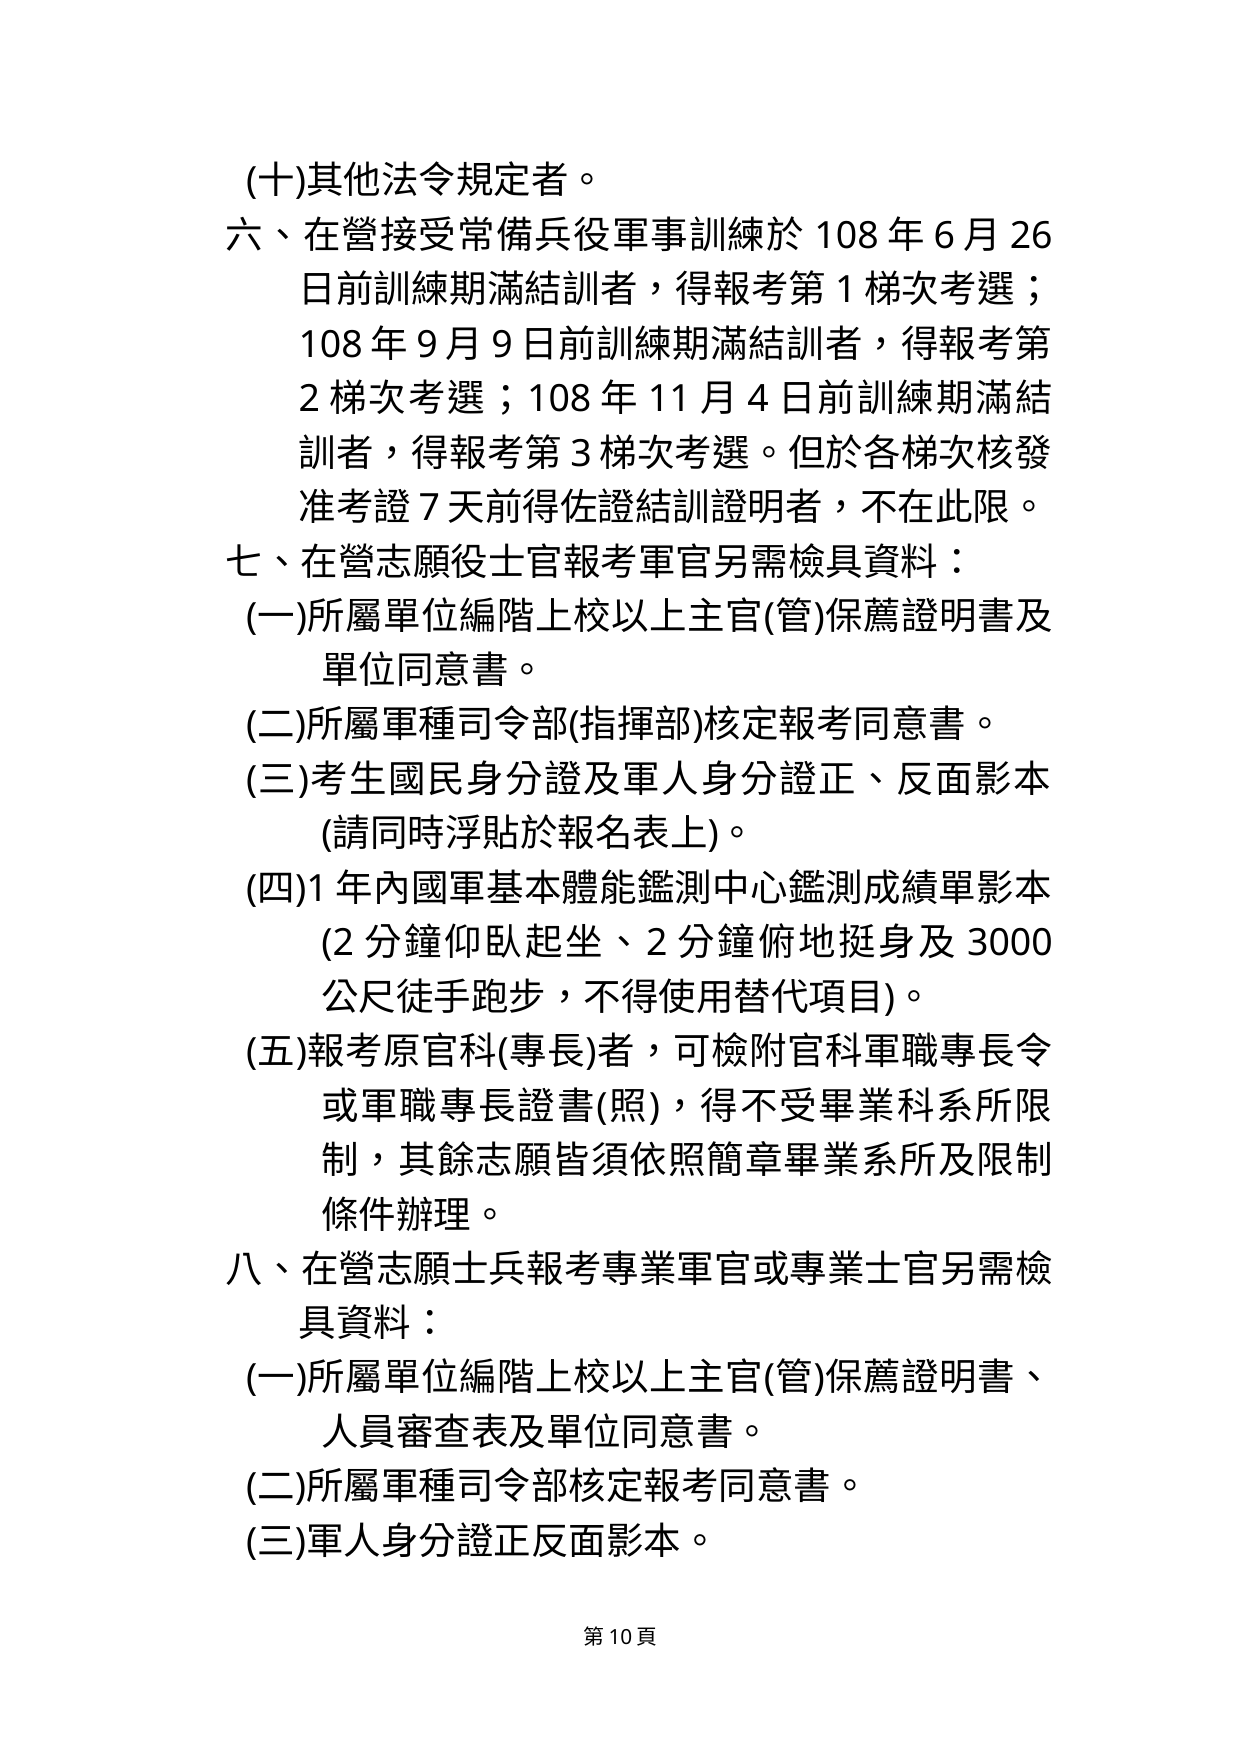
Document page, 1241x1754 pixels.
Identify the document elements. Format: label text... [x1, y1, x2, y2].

text 六、在營接受常備兵役軍事訓練於108年6月26日前訓練期滿結訓者，得報考第1梯次考選；108年9月9日前訓練期滿結訓者，得報考第2梯次考選；108年11月4日前訓練期滿結訓者，得報考第3梯次考選。但於各梯次核發准考證7天前得佐證結訓證明者，不在此限。 [226, 204, 1053, 531]
text (二)所屬軍種司令部核定報考同意書。 [246, 1456, 1053, 1511]
text 七、在營志願役士官報考軍官另需檢具資料： [187, 531, 1053, 586]
text (三)考生國民身分證及軍人身分證正、反面影本(請同時浮貼於報名表上)。 [246, 749, 1053, 858]
text (一)所屬單位編階上校以上主官(管)保薦證明書及單位同意書。 [246, 586, 1053, 694]
text (十)其他法令規定者。 [246, 150, 1053, 204]
text (五)報考原官科(專長)者，可檢附官科軍職專長令或軍職專長證書(照)，得不受畢業科系所限制，其餘志願皆須依照簡章畢業系所及限制條件辦理。 [246, 1021, 1053, 1239]
text (一)所屬單位編階上校以上主官(管)保薦證明書、人員審查表及單位同意書。 [246, 1347, 1053, 1456]
text (四)1年內國軍基本體能鑑測中心鑑測成績單影本(2分鐘仰臥起坐、2分鐘俯地挺身及3000公尺徒手跑步，不得使用替代項目)。 [246, 858, 1053, 1021]
text (二)所屬軍種司令部(指揮部)核定報考同意書。 [246, 694, 1053, 749]
text (三)軍人身分證正反面影本。 [246, 1511, 1053, 1565]
text 八、在營志願士兵報考專業軍官或專業士官另需檢具資料： [226, 1239, 1053, 1347]
